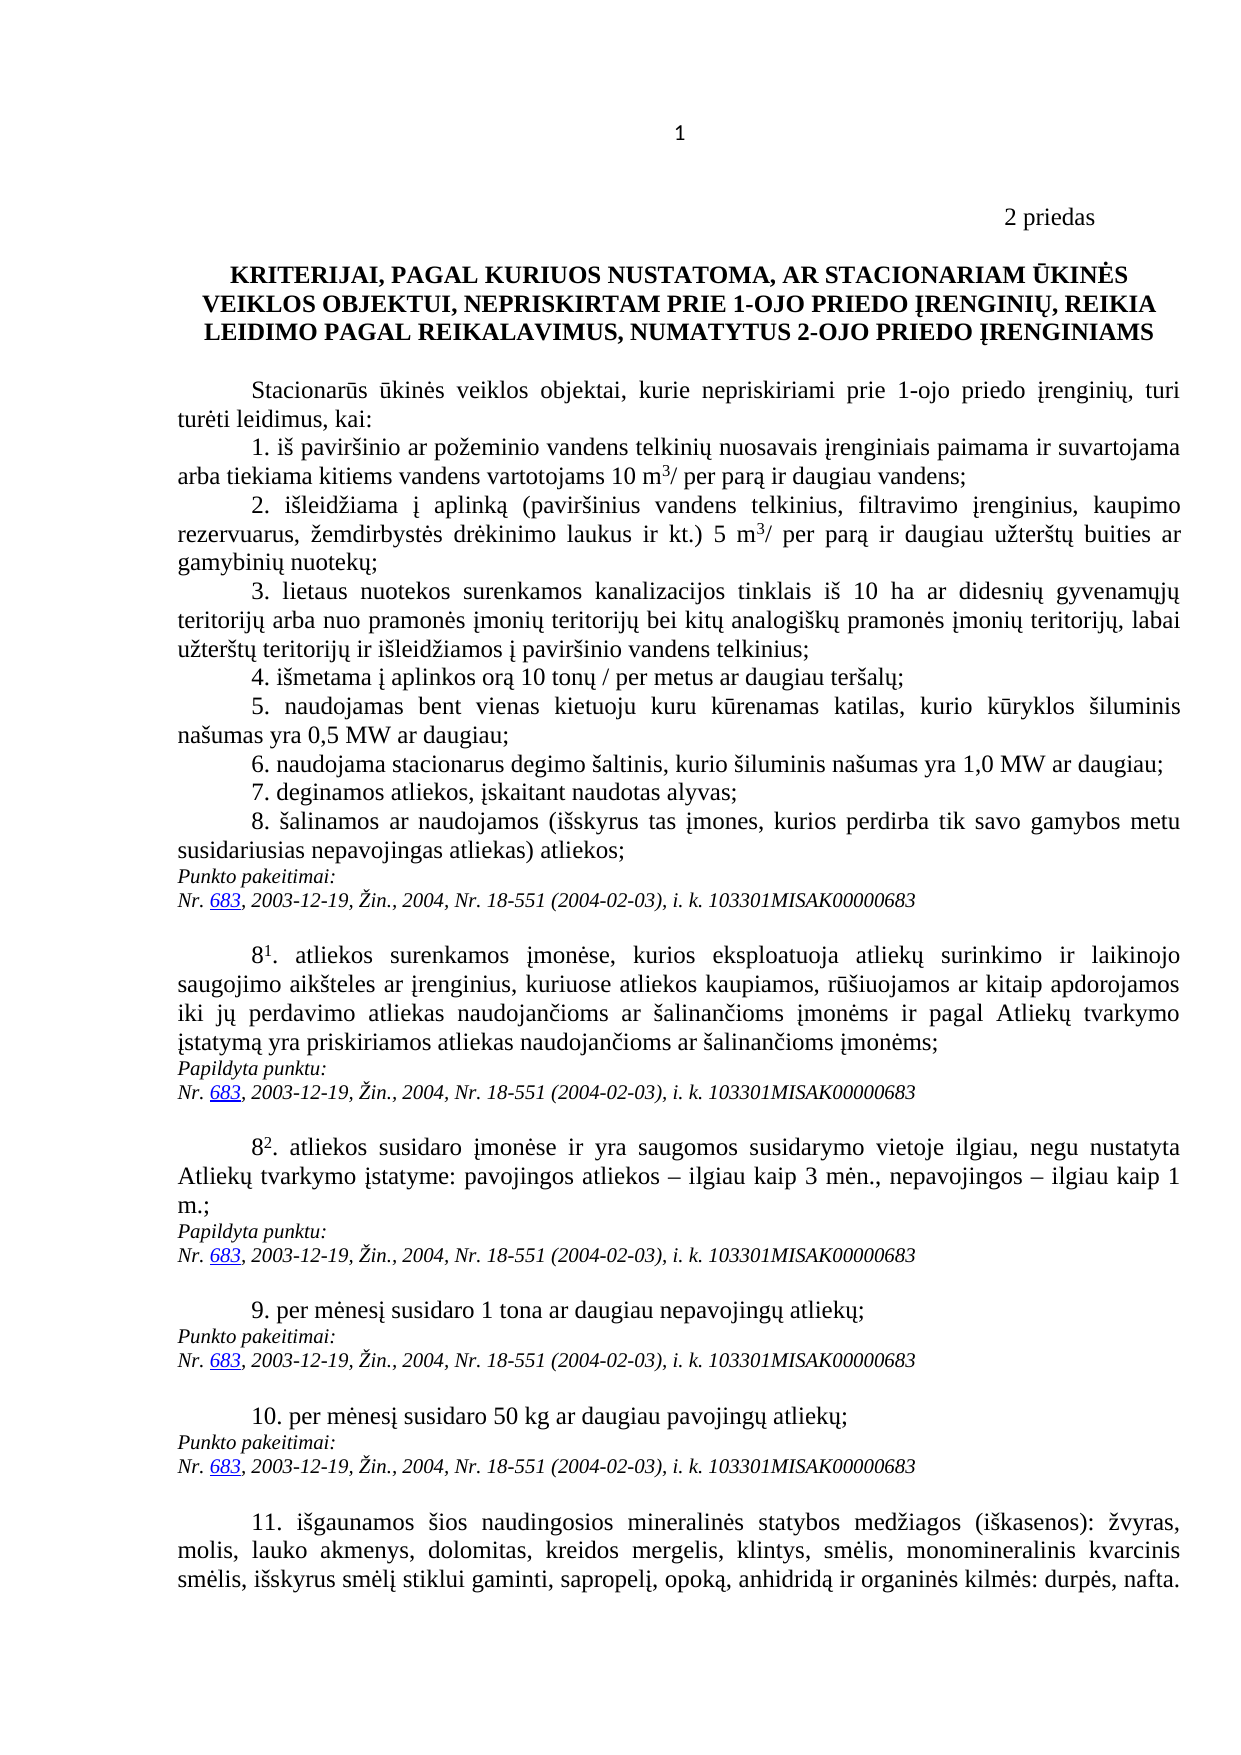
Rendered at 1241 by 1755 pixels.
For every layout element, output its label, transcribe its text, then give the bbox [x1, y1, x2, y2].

text 81. atliekos surenkamos įmonėse, kurios eksploatuoja atliekų surinkimo ir laikinojo saugojimo aikšteles ar įrenginius, kuriuose atliekos kaupiamos, rūšiuojamos ar kitaip apdorojamos iki jų perdavimo atliekas naudojančioms ar šalinančioms įmonėms ir pagal Atliekų tvarkymo įstatymą yra priskiriamos atliekas naudojančioms ar šalinančioms įmonėms; [177, 941, 1181, 1056]
text 5. naudojamas bent vienas kietuoju kuru kūrenamas katilas, kurio kūryklos šiluminis našumas yra 0,5 MW ar daugiau; [177, 691, 1181, 749]
text Nr. 683, 2003-12-19, Žin., 2004, Nr. 18-551 (2004-02-03), i. k. 103301MISAK00000683 [177, 1080, 1181, 1104]
text 1. iš paviršinio ar požeminio vandens telkinių nuosavais įrenginiais paimama ir suvartojama arba tiekiama kitiems vandens vartotojams 10 m3/ per parą ir daugiau vandens; [177, 432, 1181, 490]
text Nr. 683, 2003-12-19, Žin., 2004, Nr. 18-551 (2004-02-03), i. k. 103301MISAK00000683 [177, 1348, 1181, 1372]
text 7. deginamos atliekos, įskaitant naudotas alyvas; [177, 777, 1181, 806]
text 3. lietaus nuotekos surenkamos kanalizacijos tinklais iš 10 ha ar didesnių gyvenamųjų teritorijų arba nuo pramonės įmonių teritorijų bei kitų analogiškų pramonės įmonių teritorijų, labai užterštų teritorijų ir išleidžiamos į paviršinio vandens telkinius; [177, 576, 1181, 662]
text Punkto pakeitimai: [177, 864, 1181, 888]
text Punkto pakeitimai: [177, 1324, 1181, 1348]
text Papildyta punktu: [177, 1056, 1181, 1080]
text 2. išleidžiama į aplinką (paviršinius vandens telkinius, filtravimo įrenginius, kaupimo rezervuarus, žemdirbystės drėkinimo laukus ir kt.) 5 m3/ per parą ir daugiau užterštų buities ar gamybinių nuotekų; [177, 490, 1181, 576]
text 2 priedas [177, 202, 1181, 231]
text 8. šalinamos ar naudojamos (išskyrus tas įmones, kurios perdirba tik savo gamybos metu susidariusias nepavojingas atliekas) atliekos; [177, 806, 1181, 864]
text 10. per mėnesį susidaro 50 kg ar daugiau pavojingų atliekų; [177, 1401, 1181, 1430]
text 9. per mėnesį susidaro 1 tona ar daugiau nepavojingų atliekų; [177, 1296, 1181, 1324]
text Stacionarūs ūkinės veiklos objektai, kurie nepriskiriami prie 1-ojo priedo įrenginių, turi turėti leidimus, kai: [177, 375, 1181, 432]
text Nr. 683, 2003-12-19, Žin., 2004, Nr. 18-551 (2004-02-03), i. k. 103301MISAK00000683 [177, 888, 1181, 912]
text Punkto pakeitimai: [177, 1430, 1181, 1454]
text Kriterijai, pagal kuriuos nustatoma, ar stacionariam ūkinės veiklos objektui, nepriskirtam prie 1-ojo priedo įrenginių, reikia leidimo pagal reikalavimus, numatytus 2-ojo priedo įrenginiams [177, 260, 1181, 346]
text 11. išgaunamos šios naudingosios mineralinės statybos medžiagos (iškasenos): žvyras, molis, lauko akmenys, dolomitas, kreidos mergelis, klintys, smėlis, monomineralinis kvarcinis smėlis, išskyrus smėlį stiklui gaminti, sapropelį, opoką, anhidridą ir organinės kilmės: durpės, nafta. [177, 1507, 1181, 1593]
text Nr. 683, 2003-12-19, Žin., 2004, Nr. 18-551 (2004-02-03), i. k. 103301MISAK00000683 [177, 1454, 1181, 1478]
text 82. atliekos susidaro įmonėse ir yra saugomos susidarymo vietoje ilgiau, negu nustatyta Atliekų tvarkymo įstatyme: pavojingos atliekos – ilgiau kaip 3 mėn., nepavojingos – ilgiau kaip 1 m.; [177, 1132, 1181, 1219]
text 4. išmetama į aplinkos orą 10 tonų / per metus ar daugiau teršalų; [177, 662, 1181, 691]
text Papildyta punktu: [177, 1219, 1181, 1243]
text 6. naudojama stacionarus degimo šaltinis, kurio šiluminis našumas yra 1,0 MW ar daugiau; [177, 749, 1181, 777]
text Nr. 683, 2003-12-19, Žin., 2004, Nr. 18-551 (2004-02-03), i. k. 103301MISAK00000683 [177, 1243, 1181, 1267]
